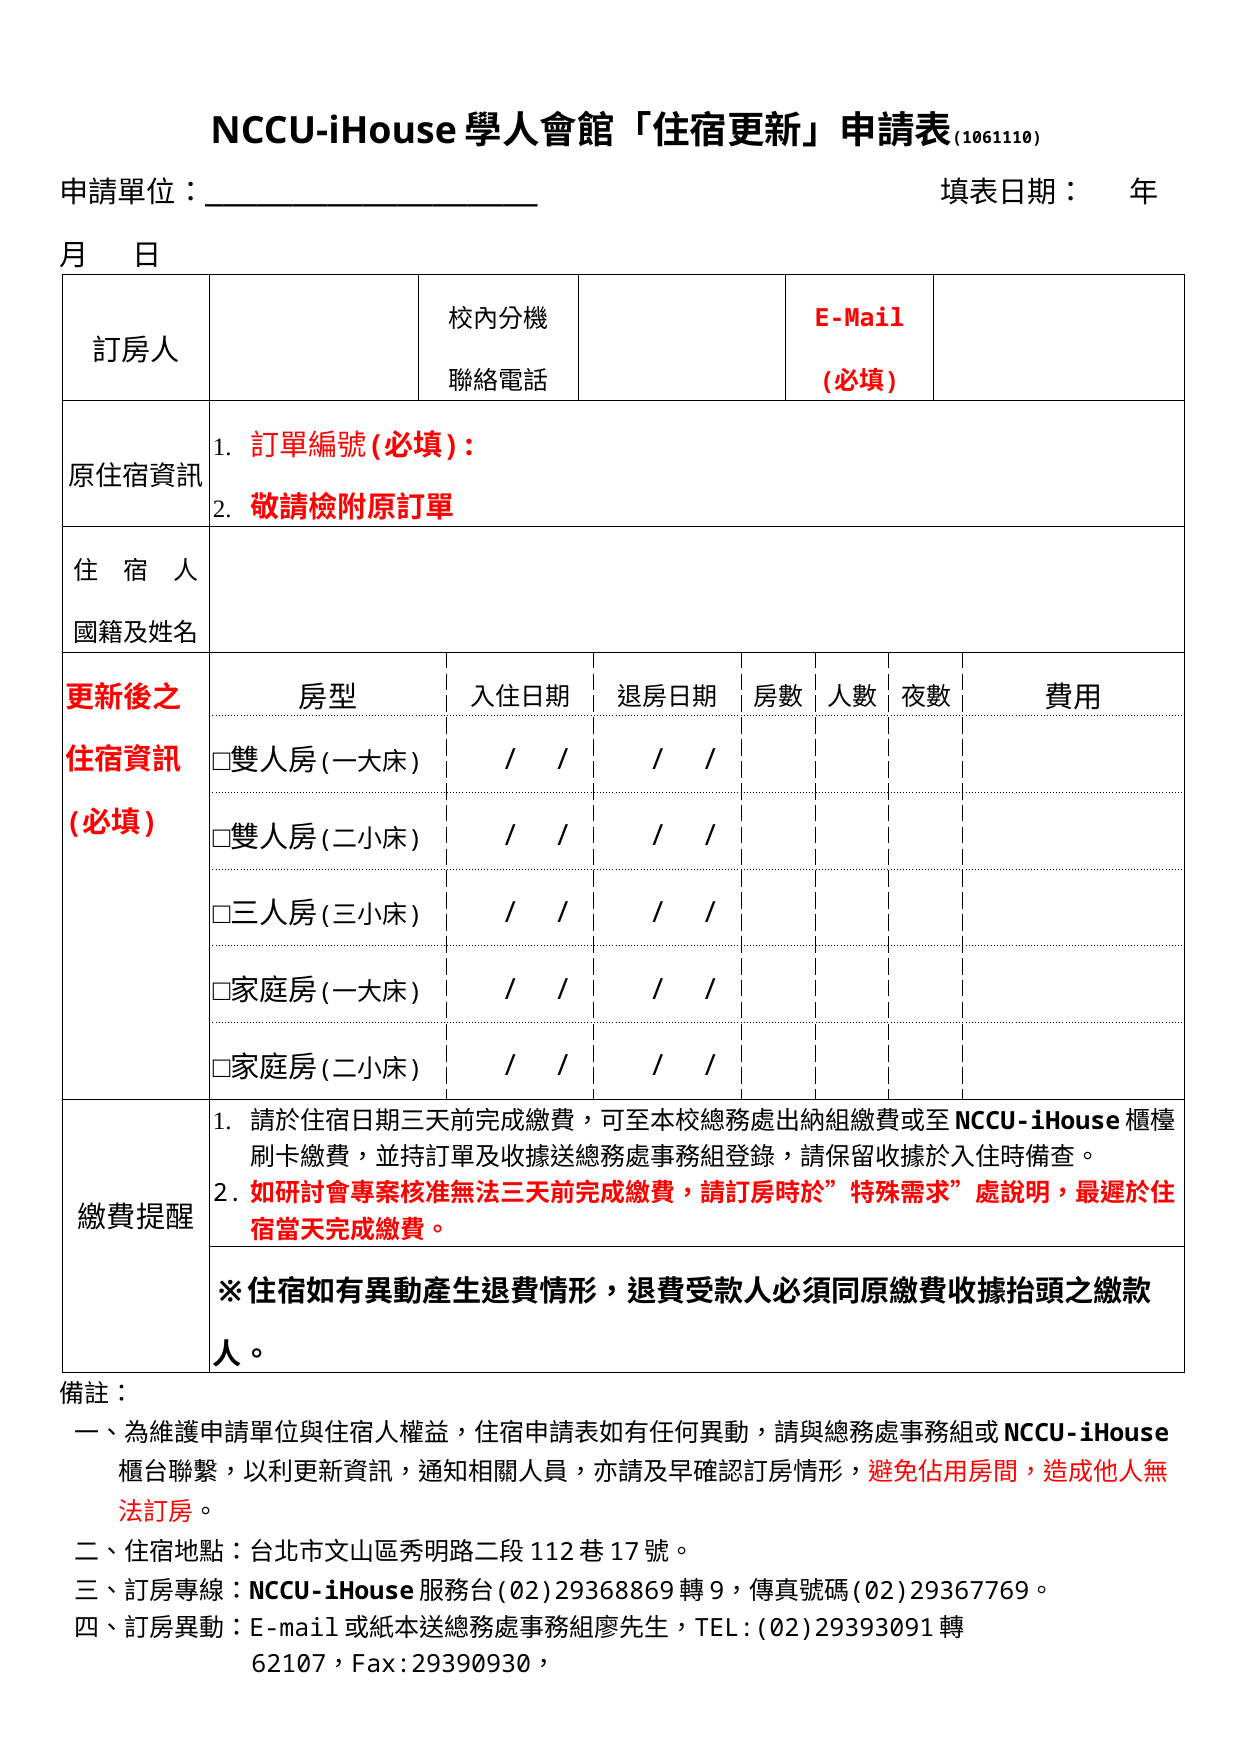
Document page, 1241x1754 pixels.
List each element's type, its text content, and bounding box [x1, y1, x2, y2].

table_header 訂房人 [63, 275, 209, 399]
table_cell 費用 [963, 653, 1184, 715]
table_cell □家庭房(一大床) [210, 945, 446, 1022]
table_cell / / [446, 715, 593, 792]
table_cell 人數 [815, 653, 889, 715]
table_cell [815, 1022, 889, 1098]
table_cell / / [446, 945, 593, 1022]
table_cell [815, 869, 889, 945]
table_cell [963, 945, 1184, 1022]
table_cell / / [594, 715, 741, 792]
table_cell [741, 1022, 815, 1098]
table_cell [741, 945, 815, 1022]
table_cell / / [594, 1022, 741, 1098]
table_cell [210, 527, 1184, 652]
table_cell [815, 792, 889, 868]
table_cell 退房日期 [594, 653, 741, 715]
text 四、訂房異動：E-mail或紙本送總務處事務組廖先生，TEL:(02)29393091轉62107，Fax:29390930， [74, 1607, 1193, 1680]
table_header E-Mail (必填) [786, 275, 933, 399]
table_header [579, 275, 785, 399]
text NCCU-iHouse學人會館「住宿更新」申請表(1061110) [59, 11, 1193, 148]
table_cell [889, 869, 963, 945]
table_cell [963, 715, 1184, 792]
table_cell □家庭房(二小床) [210, 1022, 446, 1098]
table_cell / / [446, 869, 593, 945]
table_cell [741, 792, 815, 868]
table_header [210, 275, 418, 399]
text 一、為維護申請單位與住宿人權益，住宿申請表如有任何異動，請與總務處事務組或NCCU-iHouse櫃台聯繫，以利更新資訊，通知相關人員，亦請及早確認訂房情形，避免佔用房間，造成他人無法訂房。 [74, 1409, 1193, 1528]
text 申請單位：___________________ 填表日期： 年 月 日 [59, 148, 1193, 273]
table_cell / / [446, 792, 593, 868]
table_cell □雙人房(二小床) [210, 792, 446, 868]
table_header [934, 275, 1184, 399]
table_cell □雙人房(一大床) [210, 715, 446, 792]
table_cell 繳費提醒 [63, 1100, 209, 1372]
table_cell 更新後之 住宿資訊(必填) [63, 653, 209, 1098]
table_cell [963, 1022, 1184, 1098]
table_cell 住 宿 人 國籍及姓名 [63, 527, 209, 652]
table_cell / / [594, 945, 741, 1022]
table_cell 訂單編號(必填): 敬請檢附原訂單 [210, 401, 1184, 526]
table_cell ※住宿如有異動產生退費情形，退費受款人必須同原繳費收據抬頭之繳款人。 [210, 1247, 1184, 1372]
table_cell 原住宿資訊 [63, 401, 209, 526]
table_cell 房型 [210, 653, 446, 715]
table_cell / / [446, 1022, 593, 1098]
table_cell [889, 715, 963, 792]
table_header 校內分機 聯絡電話 [419, 275, 578, 399]
table_cell / / [594, 869, 741, 945]
table_cell [741, 715, 815, 792]
text 二、住宿地點：台北市文山區秀明路二段112巷17號。 [74, 1528, 1193, 1568]
table_cell 夜數 [889, 653, 963, 715]
table_cell 房數 [741, 653, 815, 715]
table_cell [889, 1022, 963, 1098]
table_cell [815, 715, 889, 792]
table_cell [741, 869, 815, 945]
table_cell [815, 945, 889, 1022]
table_cell [963, 792, 1184, 868]
table_cell 入住日期 [446, 653, 593, 715]
table_cell / / [594, 792, 741, 868]
table_cell 請於住宿日期三天前完成繳費，可至本校總務處出納組繳費或至NCCU-iHouse櫃檯刷卡繳費，並持訂單及收據送總務處事務組登錄，請保留收據於入住時備查。 如研討會專案核准無法三天前完成繳費，請訂房時於”特殊需求”處說明，最遲於住宿當天完成繳費。 [210, 1100, 1184, 1246]
table_cell [963, 869, 1184, 945]
text 備註： [59, 1373, 1193, 1409]
table_cell [889, 945, 963, 1022]
table_cell □三人房(三小床) [210, 869, 446, 945]
table_cell [889, 792, 963, 868]
text 三、訂房專線：NCCU-iHouse服務台(02)29368869轉9，傳真號碼(02)29367769。 [74, 1568, 1193, 1607]
